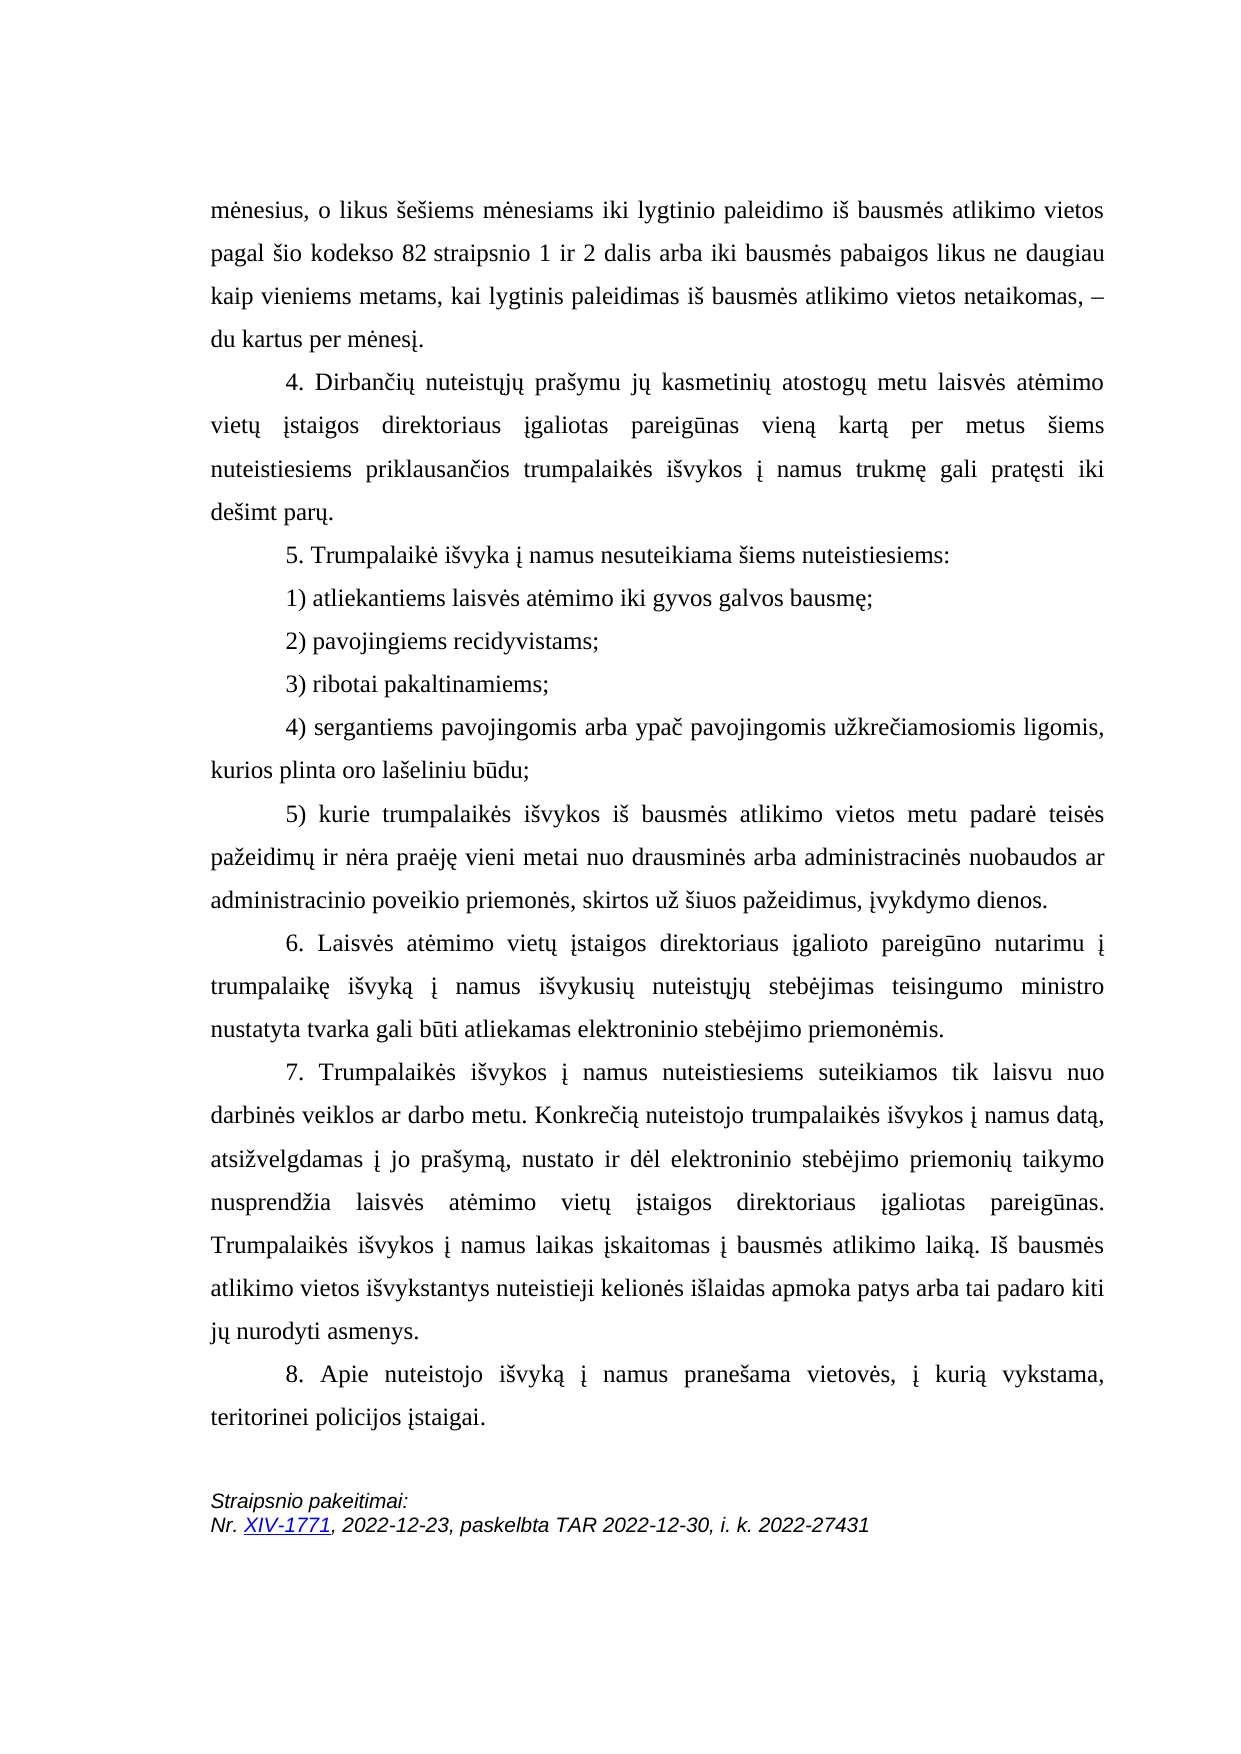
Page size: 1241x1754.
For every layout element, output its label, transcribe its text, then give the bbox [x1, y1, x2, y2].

text 1) atliekantiems laisvės atėmimo iki gyvos galvos bausmę; [210, 583, 1105, 612]
text 4) sergantiems pavojingomis arba ypač pavojingomis užkrečiamosiomis ligomis, kurios plinta oro lašeliniu būdu; [210, 712, 1105, 784]
text Straipsnio pakeitimai: [210, 1489, 1105, 1513]
text 6. Laisvės atėmimo vietų įstaigos direktoriaus įgalioto pareigūno nutarimu į trumpalaikę išvyką į namus išvykusių nuteistųjų stebėjimas teisingumo ministro nustatyta tvarka gali būti atliekamas elektroninio stebėjimo priemonėmis. [210, 928, 1105, 1043]
text mėnesius, o likus šešiems mėnesiams iki lygtinio paleidimo iš bausmės atlikimo vietos pagal šio kodekso 82 straipsnio 1 ir 2 dalis arba iki bausmės pabaigos likus ne daugiau kaip vieniems metams, kai lygtinis paleidimas iš bausmės atlikimo vietos netaikomas, – du kartus per mėnesį. [210, 195, 1105, 353]
text 3) ribotai pakaltinamiems; [210, 669, 1105, 698]
text 7. Trumpalaikės išvykos į namus nuteistiesiems suteikiamos tik laisvu nuo darbinės veiklos ar darbo metu. Konkrečią nuteistojo trumpalaikės išvykos į namus datą, atsižvelgdamas į jo prašymą, nustato ir dėl elektroninio stebėjimo priemonių taikymo nusprendžia laisvės atėmimo vietų įstaigos direktoriaus įgaliotas pareigūnas. Trumpalaikės išvykos į namus laikas įskaitomas į bausmės atlikimo laiką. Iš bausmės atlikimo vietos išvykstantys nuteistieji kelionės išlaidas apmoka patys arba tai padaro kiti jų nurodyti asmenys. [210, 1057, 1105, 1345]
text 8. Apie nuteistojo išvyką į namus pranešama vietovės, į kurią vykstama, teritorinei policijos įstaigai. [210, 1359, 1105, 1431]
text 2) pavojingiems recidyvistams; [210, 626, 1105, 655]
text 4. Dirbančių nuteistųjų prašymu jų kasmetinių atostogų metu laisvės atėmimo vietų įstaigos direktoriaus įgaliotas pareigūnas vieną kartą per metus šiems nuteistiesiems priklausančios trumpalaikės išvykos į namus trukmę gali pratęsti iki dešimt parų. [210, 367, 1105, 526]
text 5. Trumpalaikė išvyka į namus nesuteikiama šiems nuteistiesiems: [210, 540, 1105, 569]
text 5) kurie trumpalaikės išvykos iš bausmės atlikimo vietos metu padarė teisės pažeidimų ir nėra praėję vieni metai nuo drausminės arba administracinės nuobaudos ar administracinio poveikio priemonės, skirtos už šiuos pažeidimus, įvykdymo dienos. [210, 799, 1105, 914]
text Nr. XIV-1771, 2022-12-23, paskelbta TAR 2022-12-30, i. k. 2022-27431 [210, 1513, 1105, 1537]
